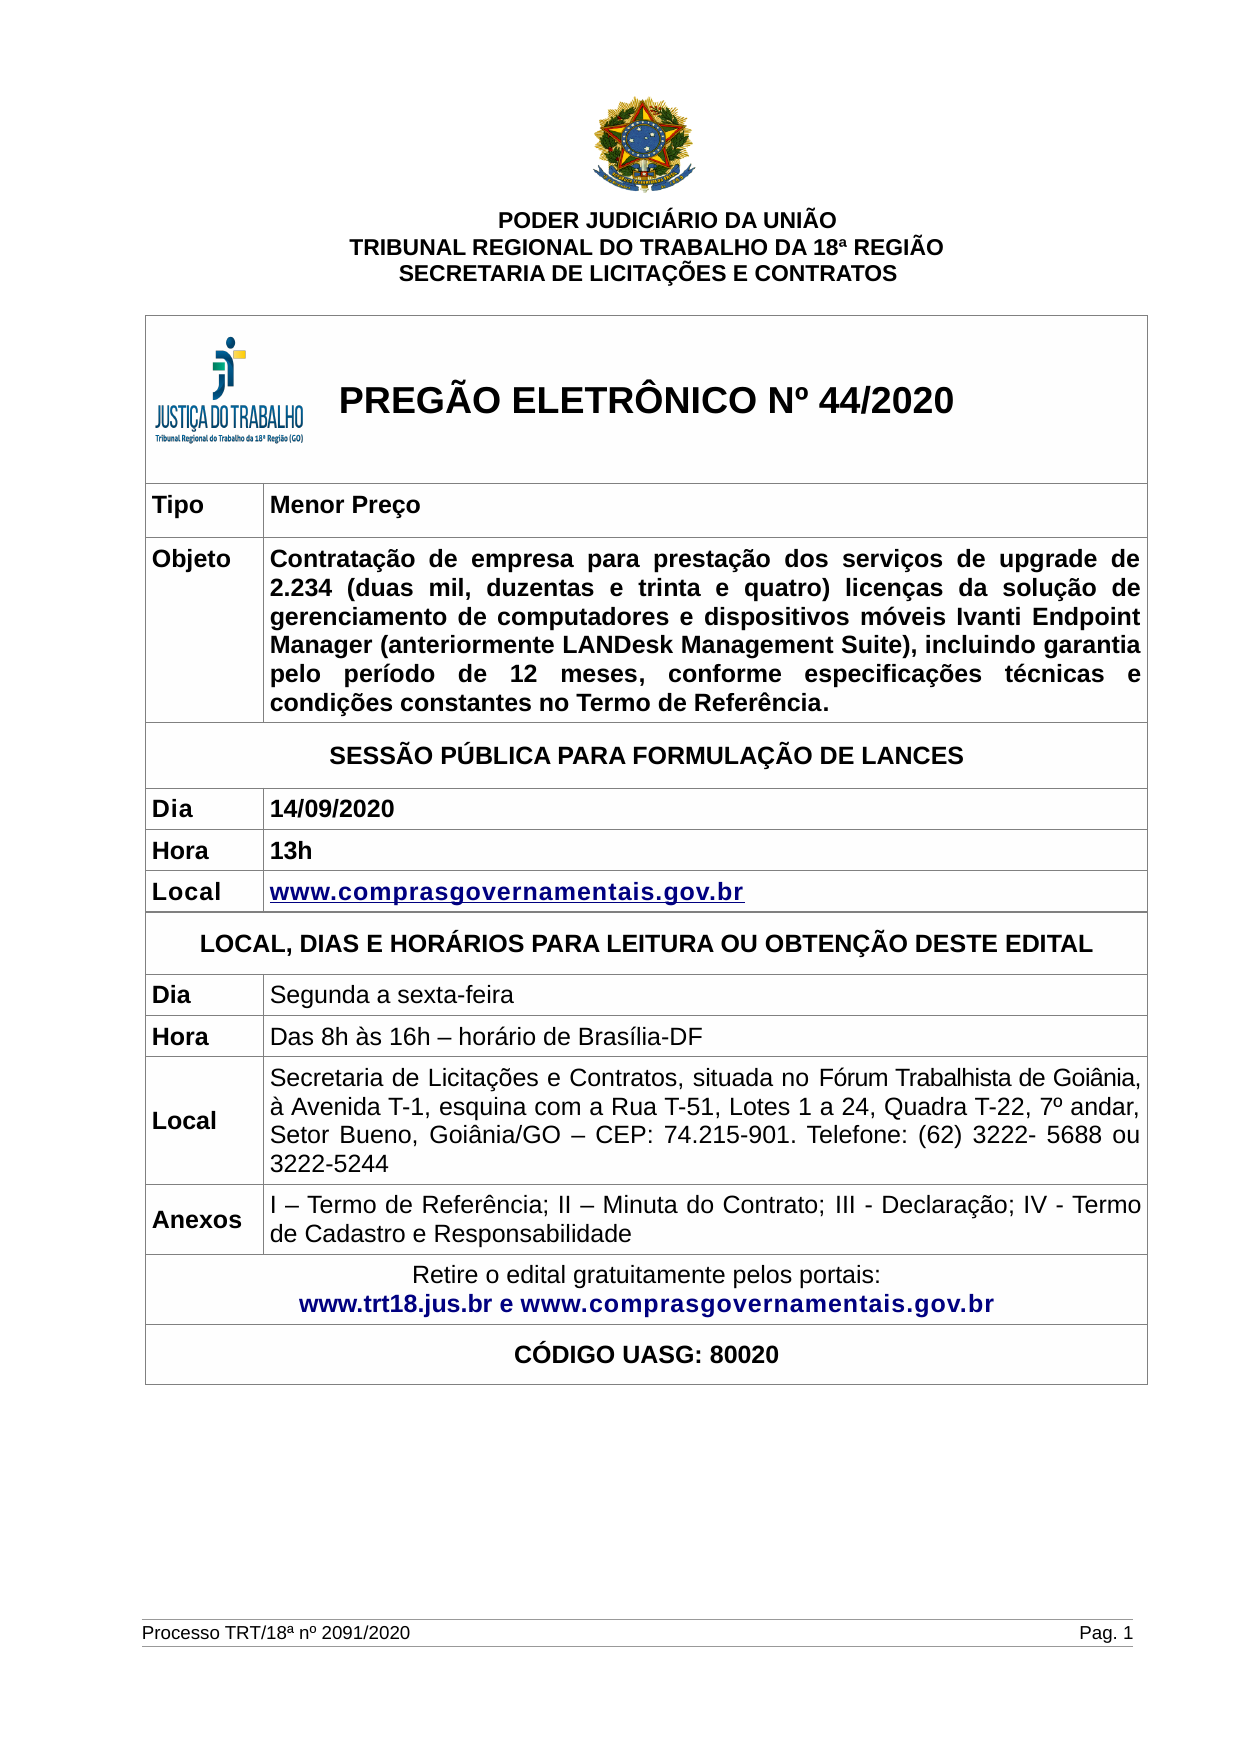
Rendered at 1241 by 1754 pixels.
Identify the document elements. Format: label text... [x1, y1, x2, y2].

table_cell Menor Preço [264, 484, 1147, 537]
table_cell Anexos [146, 1185, 263, 1254]
table_cell Hora [146, 830, 263, 870]
table_cell 13h [264, 830, 1147, 870]
table_cell Dia [146, 975, 263, 1015]
picture [151, 333, 307, 447]
table_cell SESSÃO PÚBLICA PARA FORMULAÇÃO DE LANCES [146, 723, 1147, 788]
table_header PREGÃO ELETRÔNICO Nº 44/2020 [146, 316, 1147, 483]
text PODER JUDICIÁRIO DA UNIÃO [183, 207, 1152, 234]
table_cell I – Termo de Referência; II – Minuta do Contrato; III - Declaração; IV - Termo de Cadastro e Responsabilidade [264, 1185, 1147, 1254]
table_cell Retire o edital gratuitamente pelos portais: www.trt18.jus.br e www.comprasgovernamentais.gov.br [146, 1255, 1147, 1324]
text SECRETARIA DE LICITAÇÕES E CONTRATOS [142, 260, 1154, 287]
text TRIBUNAL REGIONAL DO TRABALHO DA 18ª REGIÃO [139, 234, 1154, 260]
table_cell Local [146, 1057, 263, 1184]
table_cell Segunda a sexta-feira [264, 975, 1147, 1015]
table_cell Das 8h às 16h – horário de Brasília-DF [264, 1016, 1147, 1056]
table_cell Local [146, 871, 263, 911]
table_cell CÓDIGO UASG: 80020 [146, 1325, 1147, 1384]
table_cell www.comprasgovernamentais.gov.br [264, 871, 1147, 911]
table_cell Hora [146, 1016, 263, 1056]
table_cell LOCAL, DIAS E HORÁRIOS PARA LEITURA OU OBTENÇÃO DESTE EDITAL [146, 913, 1147, 974]
table_cell Objeto [146, 538, 263, 722]
table_cell Dia [146, 789, 263, 829]
table_cell Secretaria de Licitações e Contratos, situada no Fórum Trabalhista de Goiânia, à Avenida T-1, esquina com a Rua T-51, Lotes 1 a 24, Quadra T-22, 7º andar, Setor Bueno, Goiânia/GO – CEP: 74.215-901. Telefone: (62) 3222- 5688 ou 3222-5244 [264, 1057, 1147, 1184]
table_cell Contratação de empresa para prestação dos serviços de upgrade de 2.234 (duas mil, duzentas e trinta e quatro) licenças da solução de gerenciamento de computadores e dispositivos móveis Ivanti Endpoint Manager (anteriormente LANDesk Management Suite), incluindo garantia pelo período de 12 meses, conforme especificações técnicas e condições constantes no Termo de Referência. [264, 538, 1147, 722]
table_cell Tipo [146, 484, 263, 537]
table_cell 14/09/2020 [264, 789, 1147, 829]
